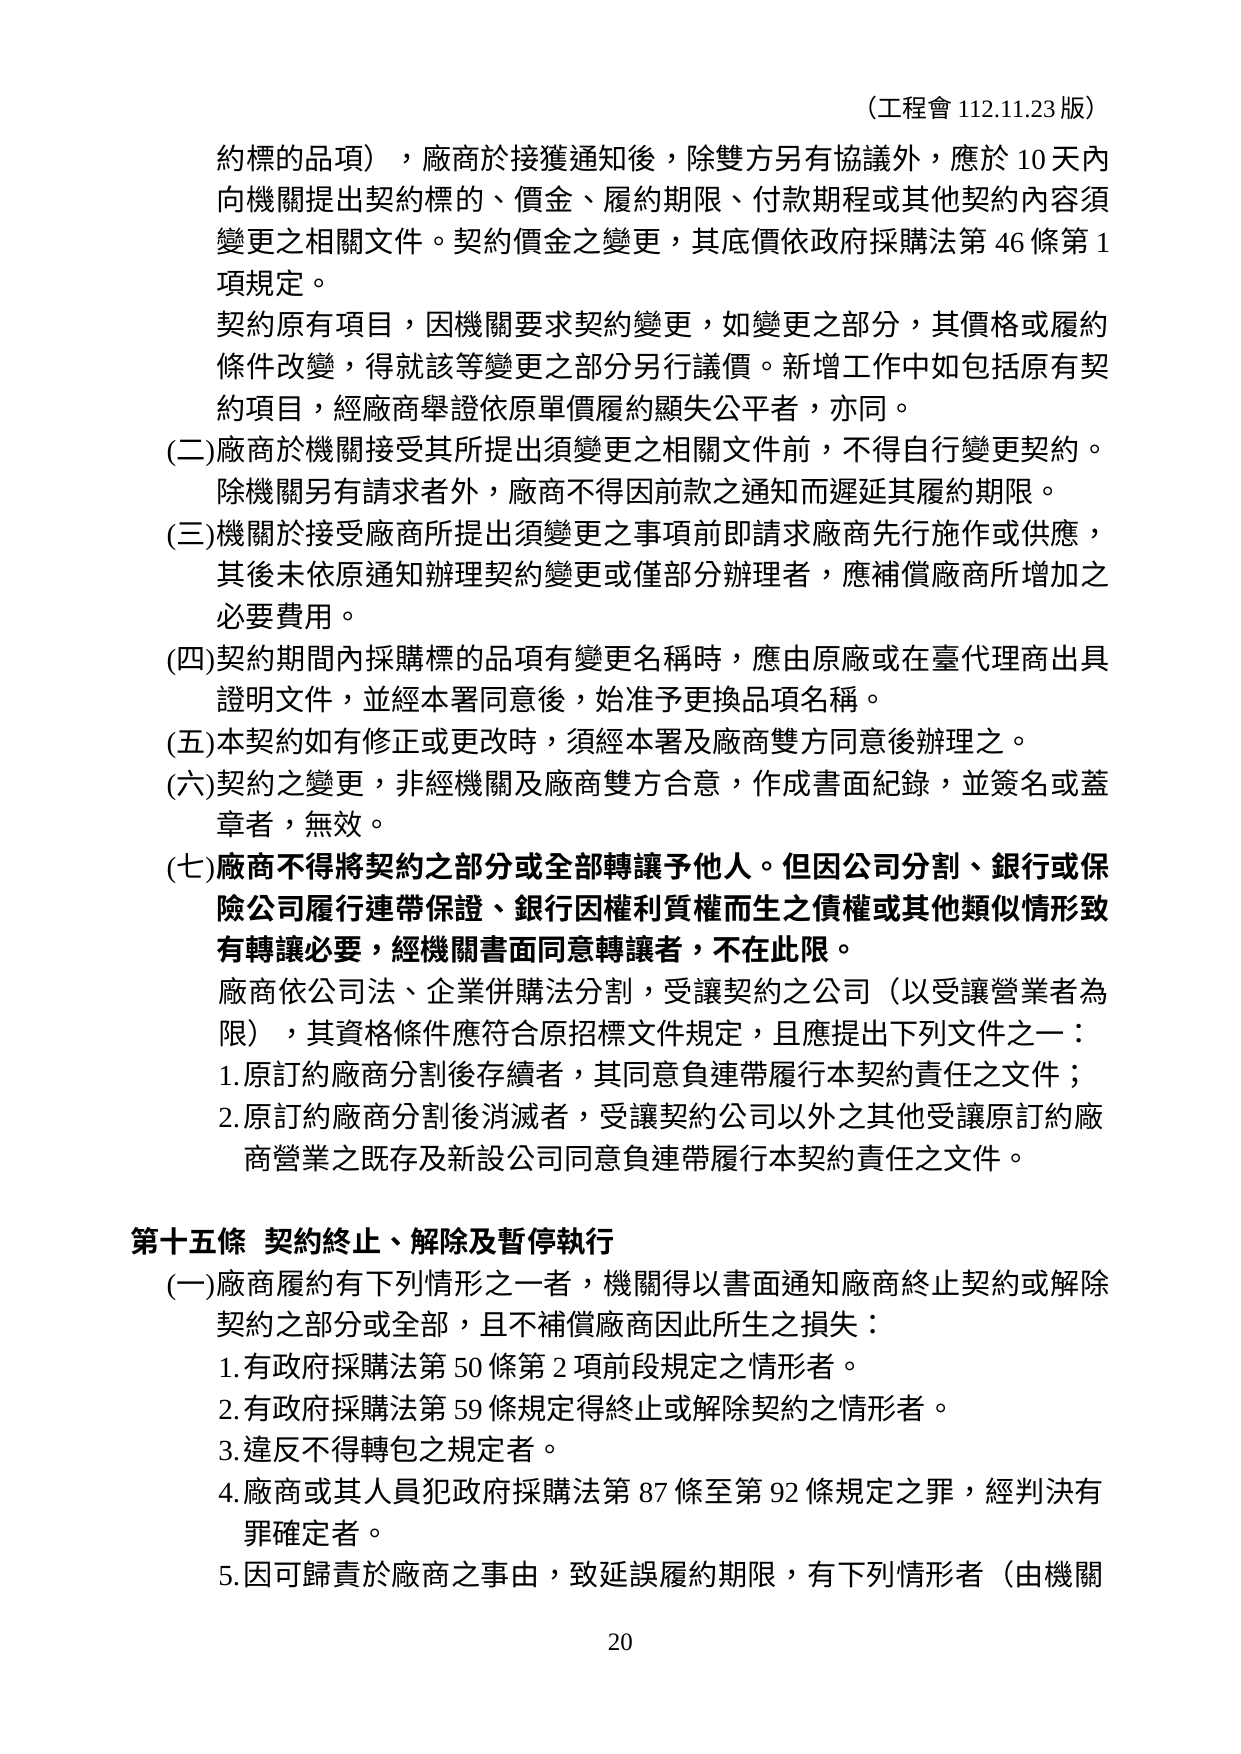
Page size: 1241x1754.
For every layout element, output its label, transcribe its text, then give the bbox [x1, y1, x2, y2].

list 廠商不得將契約之部分或全部轉讓予他人。但因公司分割、銀行或保險公司履行連帶保證、銀行因權利質權而生之債權或其他類似情形致有轉讓必要，經機關書面同意轉讓者，不在此限。 [166, 844, 1110, 969]
list 廠商於機關接受其所提出須變更之相關文件前，不得自行變更契約。除機關另有請求者外，廠商不得因前款之通知而遲延其履約期限。 [166, 427, 1110, 511]
list 本契約如有修正或更改時，須經本署及廠商雙方同意後辦理之。 [166, 719, 1110, 761]
list 有政府採購法第50條第2項前段規定之情形者。 [218, 1344, 1104, 1386]
list 違反不得轉包之規定者。 [218, 1427, 1104, 1469]
text 契約原有項目，因機關要求契約變更，如變更之部分，其價格或履約條件改變，得就該等變更之部分另行議價。新增工作中如包括原有契約項目，經廠商舉證依原單價履約顯失公平者，亦同。 [216, 302, 1110, 427]
text 廠商依公司法、企業併購法分割，受讓契約之公司（以受讓營業者為限），其資格條件應符合原招標文件規定，且應提出下列文件之一： [218, 969, 1110, 1052]
list 約標的品項），廠商於接獲通知後，除雙方另有協議外，應於10天內向機關提出契約標的、價金、履約期限、付款期程或其他契約內容須變更之相關文件。契約價金之變更，其底價依政府採購法第46條第1項規定。 [166, 136, 1110, 302]
list 因可歸責於廠商之事由，致延誤履約期限，有下列情形者（由機關 [218, 1552, 1104, 1594]
list 契約期間內採購標的品項有變更名稱時，應由原廠或在臺代理商出具證明文件，並經本署同意後，始准予更換品項名稱。 [166, 636, 1110, 719]
list 有政府採購法第59條規定得終止或解除契約之情形者。 [218, 1386, 1104, 1427]
subtitle 契約終止、解除及暫停執行 [130, 1219, 1110, 1261]
list 原訂約廠商分割後存續者，其同意負連帶履行本契約責任之文件； [218, 1052, 1104, 1094]
list 廠商或其人員犯政府採購法第87條至第92條規定之罪，經判決有罪確定者。 [218, 1469, 1104, 1552]
list 契約之變更，非經機關及廠商雙方合意，作成書面紀錄，並簽名或蓋章者，無效。 [166, 761, 1110, 844]
list 廠商履約有下列情形之一者，機關得以書面通知廠商終止契約或解除契約之部分或全部，且不補償廠商因此所生之損失： [166, 1261, 1110, 1344]
list 機關於接受廠商所提出須變更之事項前即請求廠商先行施作或供應，其後未依原通知辦理契約變更或僅部分辦理者，應補償廠商所增加之必要費用。 [166, 511, 1110, 636]
list 原訂約廠商分割後消滅者，受讓契約公司以外之其他受讓原訂約廠商營業之既存及新設公司同意負連帶履行本契約責任之文件。 [218, 1094, 1104, 1177]
